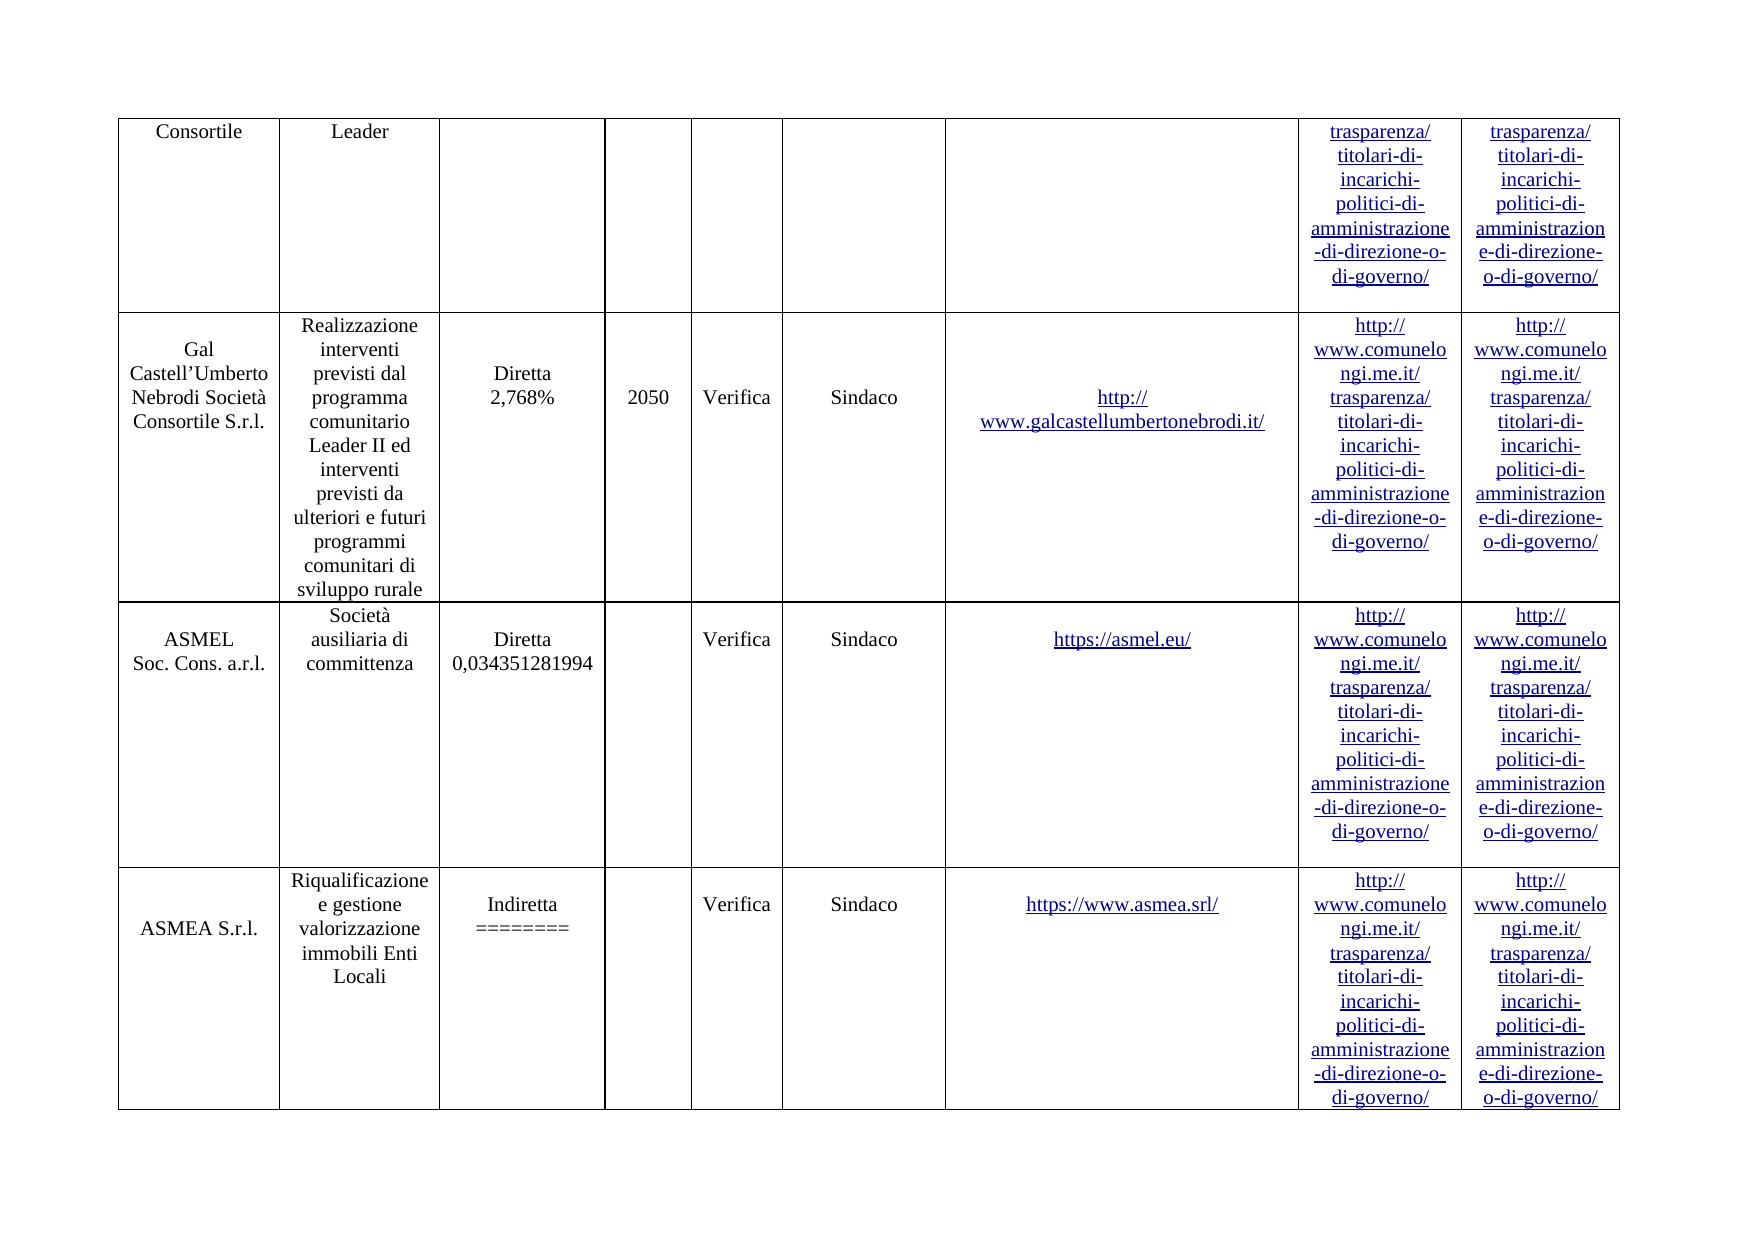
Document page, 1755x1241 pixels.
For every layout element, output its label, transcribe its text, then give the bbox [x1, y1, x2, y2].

table_cell http://www.comunelongi.me.it/trasparenza/titolari-di-incarichi-politici-di-amministrazione-di-direzione-o-di-governo/ [1462, 868, 1619, 1109]
table_cell ASMEA S.r.l. [119, 868, 279, 1109]
table_cell Consortile [119, 119, 279, 312]
table_cell https://www.asmea.srl/ [946, 868, 1298, 1109]
table_cell http://www.comunelongi.me.it/trasparenza/titolari-di-incarichi-politici-di-amministrazione-di-direzione-o-di-governo/ [1299, 603, 1461, 867]
table_cell trasparenza/titolari-di-incarichi-politici-di-amministrazione-di-direzione-o-di-governo/ [1462, 119, 1619, 312]
table_cell Gal Castell’Umberto Nebrodi Società Consortile S.r.l. [119, 313, 279, 601]
table_cell Leader [280, 119, 439, 312]
table_cell Società ausiliaria di committenza [280, 603, 439, 867]
table_cell Indiretta ======== [440, 868, 604, 1109]
table_cell Diretta 0,034351281994 [440, 603, 604, 867]
table_cell http://www.comunelongi.me.it/trasparenza/titolari-di-incarichi-politici-di-amministrazione-di-direzione-o-di-governo/ [1462, 313, 1619, 601]
table_cell ASMEL Soc. Cons. a.r.l. [119, 603, 279, 867]
table_cell trasparenza/titolari-di-incarichi-politici-di-amministrazione-di-direzione-o-di-governo/ [1299, 119, 1461, 312]
table_cell [606, 868, 691, 1109]
table_cell Sindaco [783, 313, 945, 601]
table_cell [783, 119, 945, 312]
table_cell [692, 119, 782, 312]
table_cell Sindaco [783, 868, 945, 1109]
table_cell Verifica [692, 603, 782, 867]
table_cell http://www.comunelongi.me.it/trasparenza/titolari-di-incarichi-politici-di-amministrazione-di-direzione-o-di-governo/ [1462, 603, 1619, 867]
table_cell Riqualificazione e gestione valorizzazione immobili Enti Locali [280, 868, 439, 1109]
table_cell http://www.comunelongi.me.it/trasparenza/titolari-di-incarichi-politici-di-amministrazione-di-direzione-o-di-governo/ [1299, 868, 1461, 1109]
table_cell Diretta 2,768% [440, 313, 604, 601]
table_cell [606, 603, 691, 867]
table_cell http://www.comunelongi.me.it/trasparenza/titolari-di-incarichi-politici-di-amministrazione-di-direzione-o-di-governo/ [1299, 313, 1461, 601]
table_cell http://www.galcastellumbertonebrodi.it/ [946, 313, 1298, 601]
table_cell 2050 [606, 313, 691, 601]
table_cell [946, 119, 1298, 312]
table_cell [606, 119, 691, 312]
table_cell Verifica [692, 868, 782, 1109]
table_cell Verifica [692, 313, 782, 601]
table_cell Realizzazione interventi previsti dal programma comunitario Leader II ed interventi previsti da ulteriori e futuri programmi comunitari di sviluppo rurale [280, 313, 439, 601]
table_cell https://asmel.eu/ [946, 603, 1298, 867]
table_cell [440, 119, 604, 312]
table_cell Sindaco [783, 603, 945, 867]
